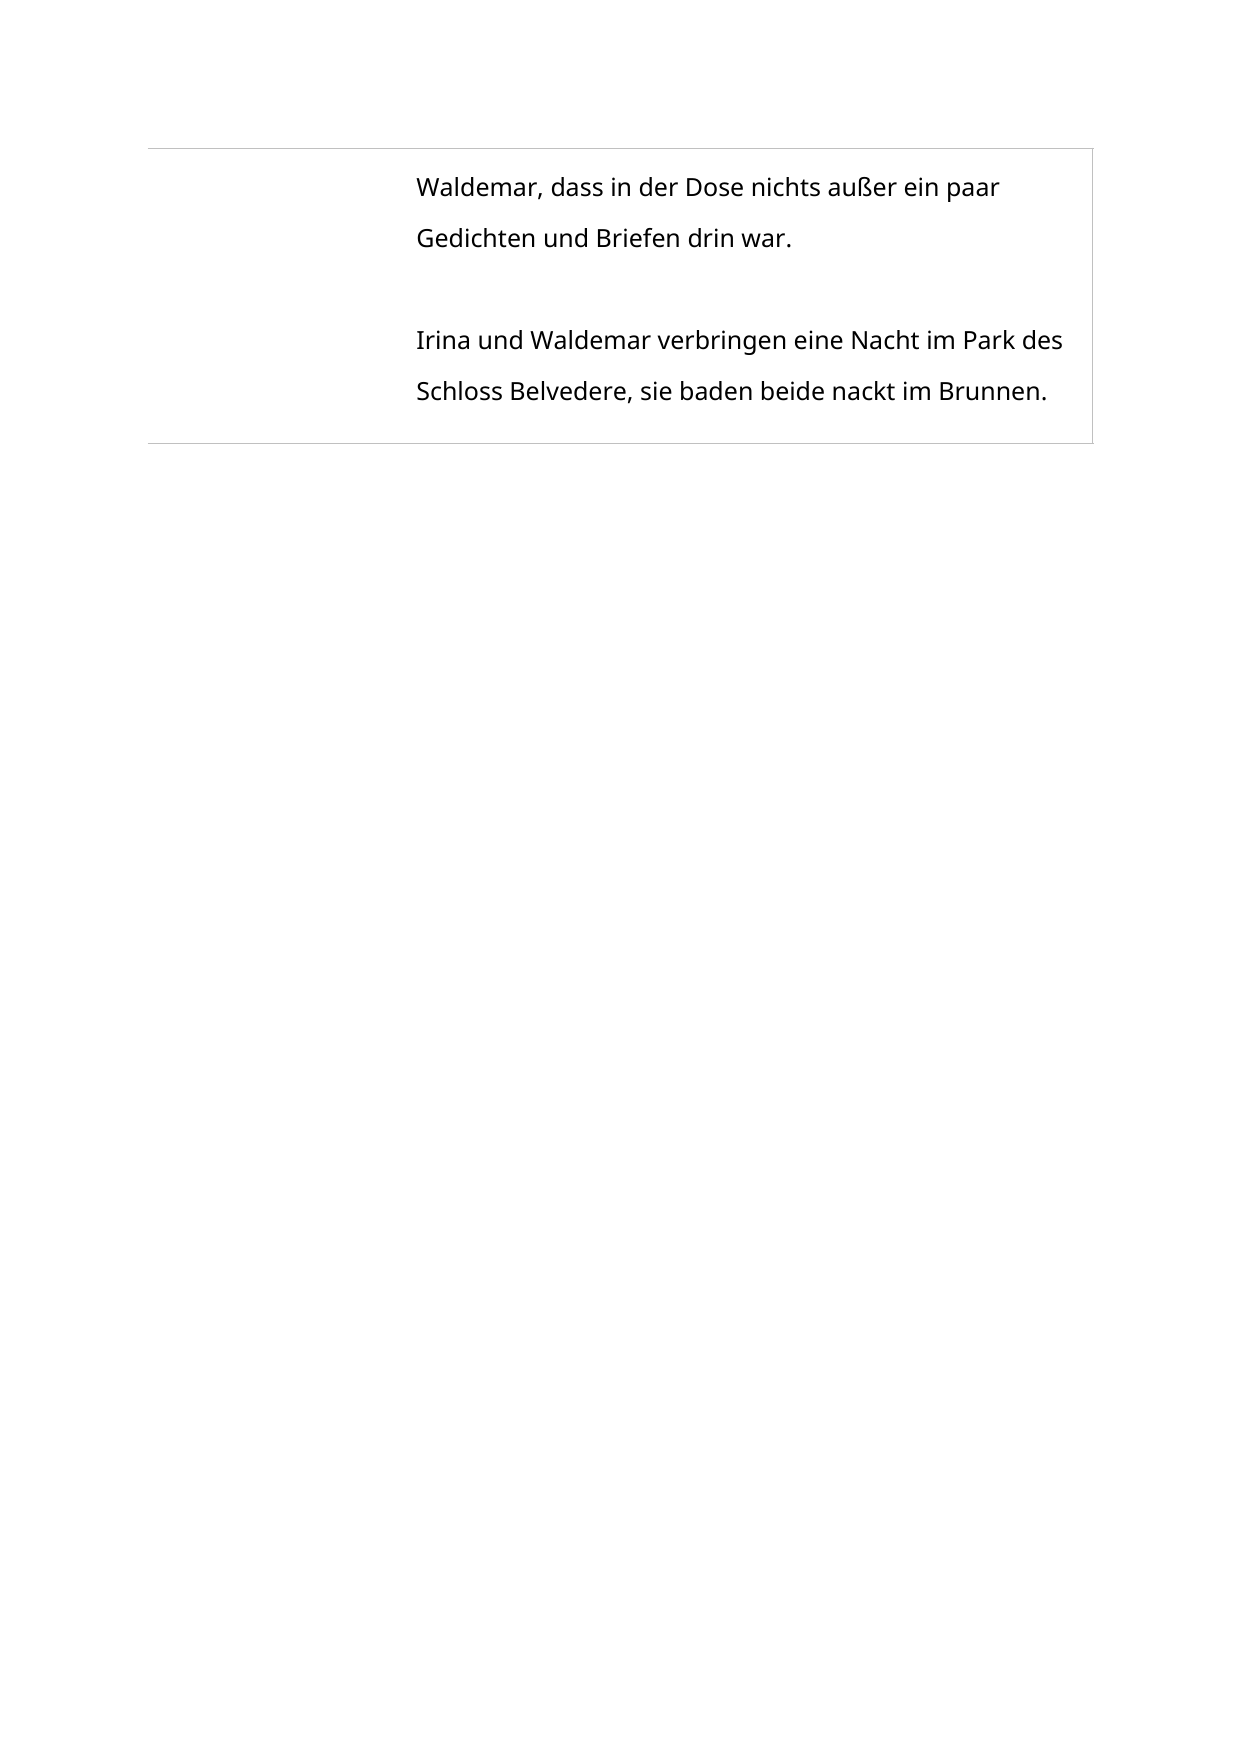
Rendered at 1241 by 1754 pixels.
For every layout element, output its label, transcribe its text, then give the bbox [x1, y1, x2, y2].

table_header [148, 149, 396, 442]
table_header [396, 149, 1092, 442]
table_header Waldemar, dass in der Dose nichts außer ein paar Gedichten und Briefen drin war. Irina und Waldemar verbringen eine Nacht im Park des Schloss Belvedere, sie baden beide nackt im Brunnen. [401, 154, 1088, 438]
